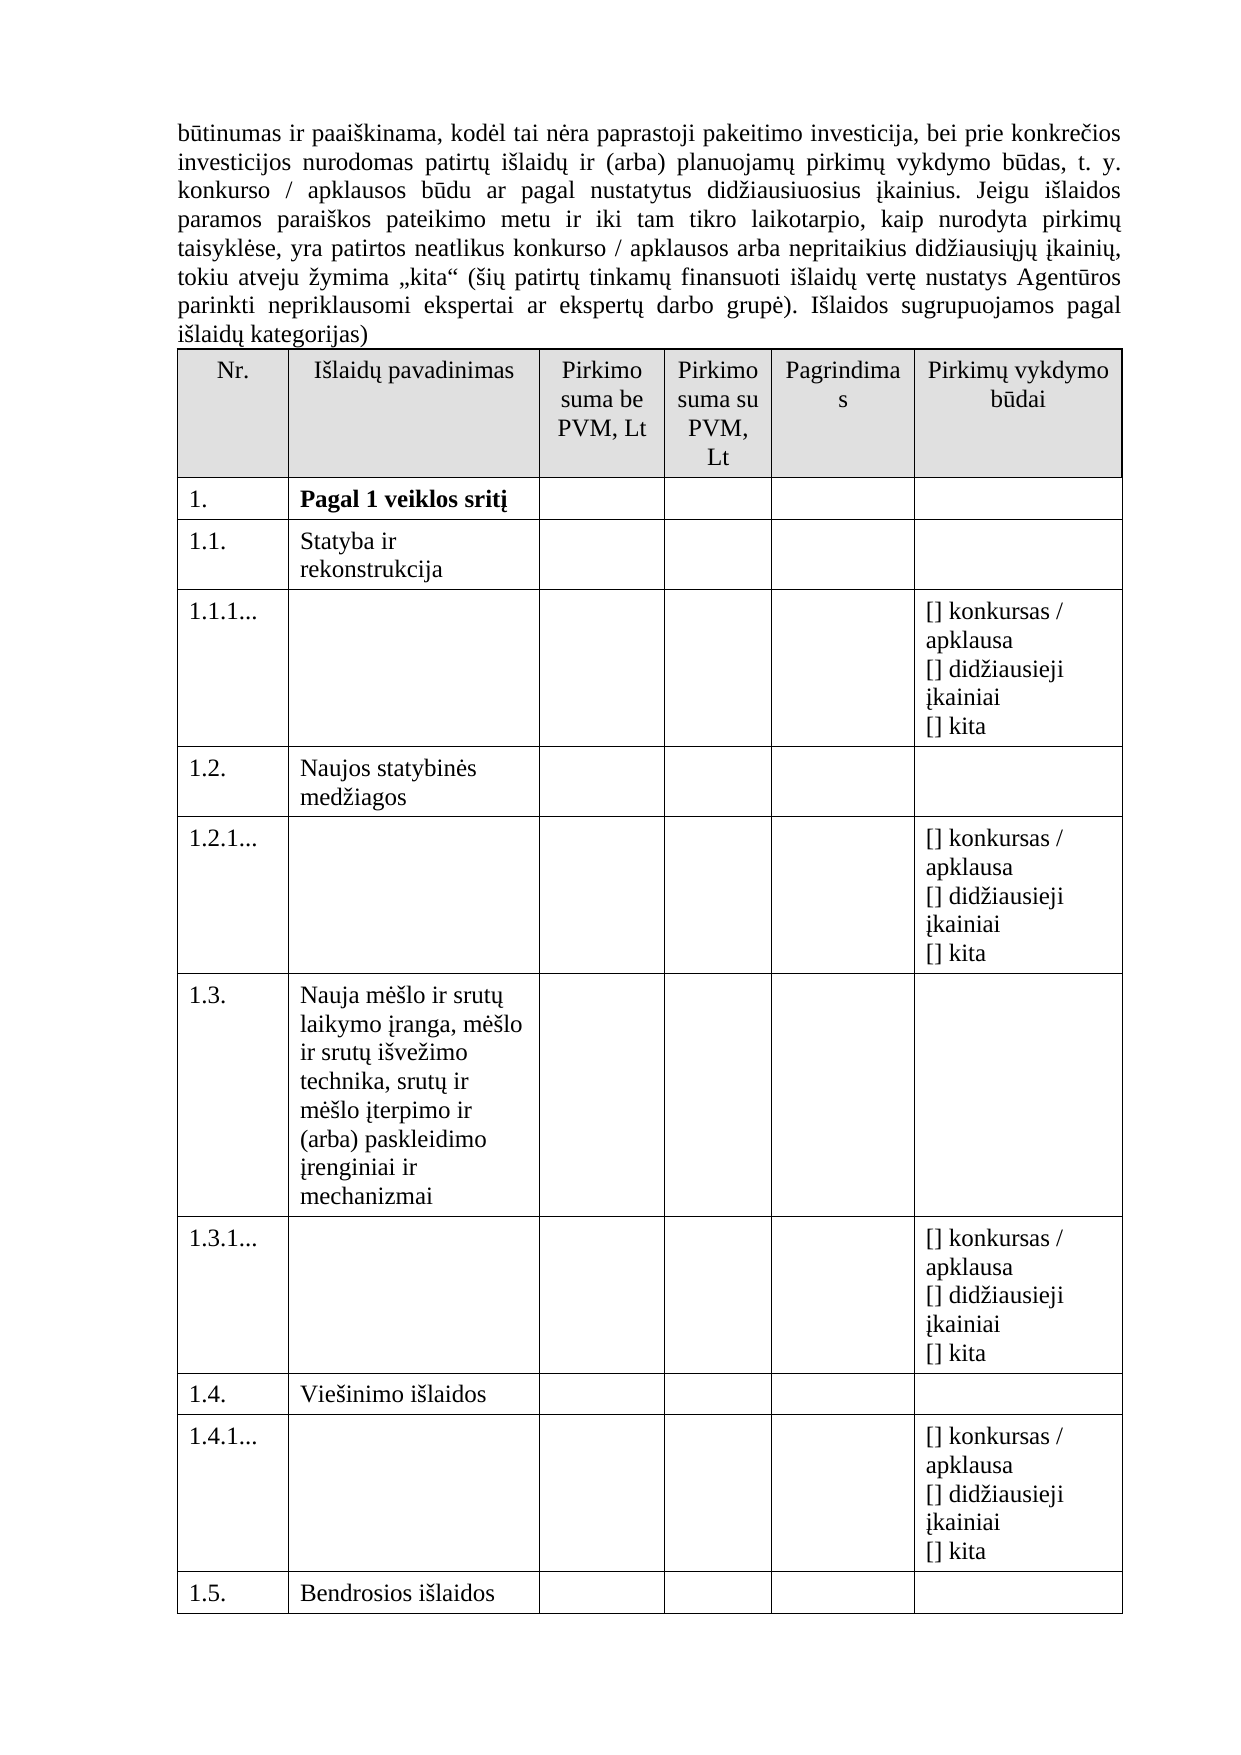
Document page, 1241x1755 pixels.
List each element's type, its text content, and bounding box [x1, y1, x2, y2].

table_cell Bendrosios išlaidos [289, 1572, 539, 1612]
table_cell Pagal 1 veiklos sritį [289, 478, 539, 519]
table_cell [915, 1572, 1122, 1612]
table_header Nr. [178, 350, 288, 477]
table_cell 1.4.1... [178, 1415, 288, 1571]
table_cell [540, 520, 664, 589]
table_header Pirkimo suma su PVM, Lt [665, 350, 771, 477]
table_cell [772, 1572, 914, 1612]
table_cell [540, 817, 664, 973]
table_cell [772, 974, 914, 1216]
table_cell [915, 974, 1122, 1216]
table_cell [540, 974, 664, 1216]
text būtinumas ir paaiškinama, kodėl tai nėra paprastoji pakeitimo investicija, bei prie konkrečios investicijos nurodomas patirtų išlaidų ir (arba) planuojamų pirkimų vykdymo būdas, t. y. konkurso / apklausos būdu ar pagal nustatytus didžiausiuosius įkainius. Jeigu išlaidos paramos paraiškos pateikimo metu ir iki tam tikro laikotarpio, kaip nurodyta pirkimų taisyklėse, yra patirtos neatlikus konkurso / apklausos arba nepritaikius didžiausiųjų įkainių, tokiu atveju žymima „kita“ (šių patirtų tinkamų finansuoti išlaidų vertę nustatys Agentūros parinkti nepriklausomi ekspertai ar ekspertų darbo grupė). Išlaidos sugrupuojamos pagal išlaidų kategorijas) [177, 118, 1122, 348]
table_cell [772, 817, 914, 973]
table_cell [772, 1374, 914, 1414]
table_cell [665, 1572, 771, 1612]
table_cell [772, 1217, 914, 1372]
table_cell [540, 747, 664, 816]
table_cell [289, 1217, 539, 1372]
table_cell [772, 747, 914, 816]
table_cell [665, 1374, 771, 1414]
table_cell [772, 590, 914, 746]
table_cell [665, 520, 771, 589]
table_cell [540, 1217, 664, 1372]
table_cell [540, 1374, 664, 1414]
table_cell [540, 1415, 664, 1571]
table_cell [665, 817, 771, 973]
table_header Pagrindimas [772, 350, 914, 477]
table_cell [540, 1572, 664, 1612]
table_cell [540, 478, 664, 519]
table_cell [915, 1374, 1122, 1414]
table_cell 1.2. [178, 747, 288, 816]
table_cell [289, 1415, 539, 1571]
table_cell [915, 747, 1122, 816]
table_cell [][] konkursas / apklausa [][] didžiausieji įkainiai [][] kita [915, 1415, 1122, 1571]
table_cell 1.5. [178, 1572, 288, 1612]
table_cell [][] konkursas / apklausa [][] didžiausieji įkainiai [][] kita [915, 590, 1122, 746]
table_header Išlaidų pavadinimas [289, 350, 539, 477]
table_cell 1. [178, 478, 288, 519]
table_cell Statyba ir rekonstrukcija [289, 520, 539, 589]
table_cell [915, 520, 1122, 589]
table_cell [][] konkursas / apklausa [][] didžiausieji įkainiai [][] kita [915, 1217, 1122, 1372]
table_cell [665, 1415, 771, 1571]
table_cell [][] konkursas / apklausa [][] didžiausieji įkainiai [][] kita [915, 817, 1122, 973]
table_header Pirkimų vykdymo būdai [915, 350, 1121, 477]
table_cell 1.3. [178, 974, 288, 1216]
table_cell [665, 974, 771, 1216]
table_cell [665, 590, 771, 746]
table_cell [665, 478, 771, 519]
table_cell [772, 478, 914, 519]
table_cell [772, 1415, 914, 1571]
table_cell [772, 520, 914, 589]
table_cell [915, 478, 1122, 519]
table_cell Naujos statybinės medžiagos [289, 747, 539, 816]
table_cell 1.1.1... [178, 590, 288, 746]
table_header Pirkimo suma be PVM, Lt [540, 350, 664, 477]
table_cell [665, 747, 771, 816]
table_cell [540, 590, 664, 746]
table_cell 1.1. [178, 520, 288, 589]
table_cell [289, 817, 539, 973]
table_cell [289, 590, 539, 746]
table_cell Nauja mėšlo ir srutų laikymo įranga, mėšlo ir srutų išvežimo technika, srutų ir mėšlo įterpimo ir (arba) paskleidimo įrenginiai ir mechanizmai [289, 974, 539, 1216]
table_cell Viešinimo išlaidos [289, 1374, 539, 1414]
table_cell 1.3.1... [178, 1217, 288, 1372]
table_cell 1.2.1... [178, 817, 288, 973]
table_cell 1.4. [178, 1374, 288, 1414]
table_cell [665, 1217, 771, 1372]
